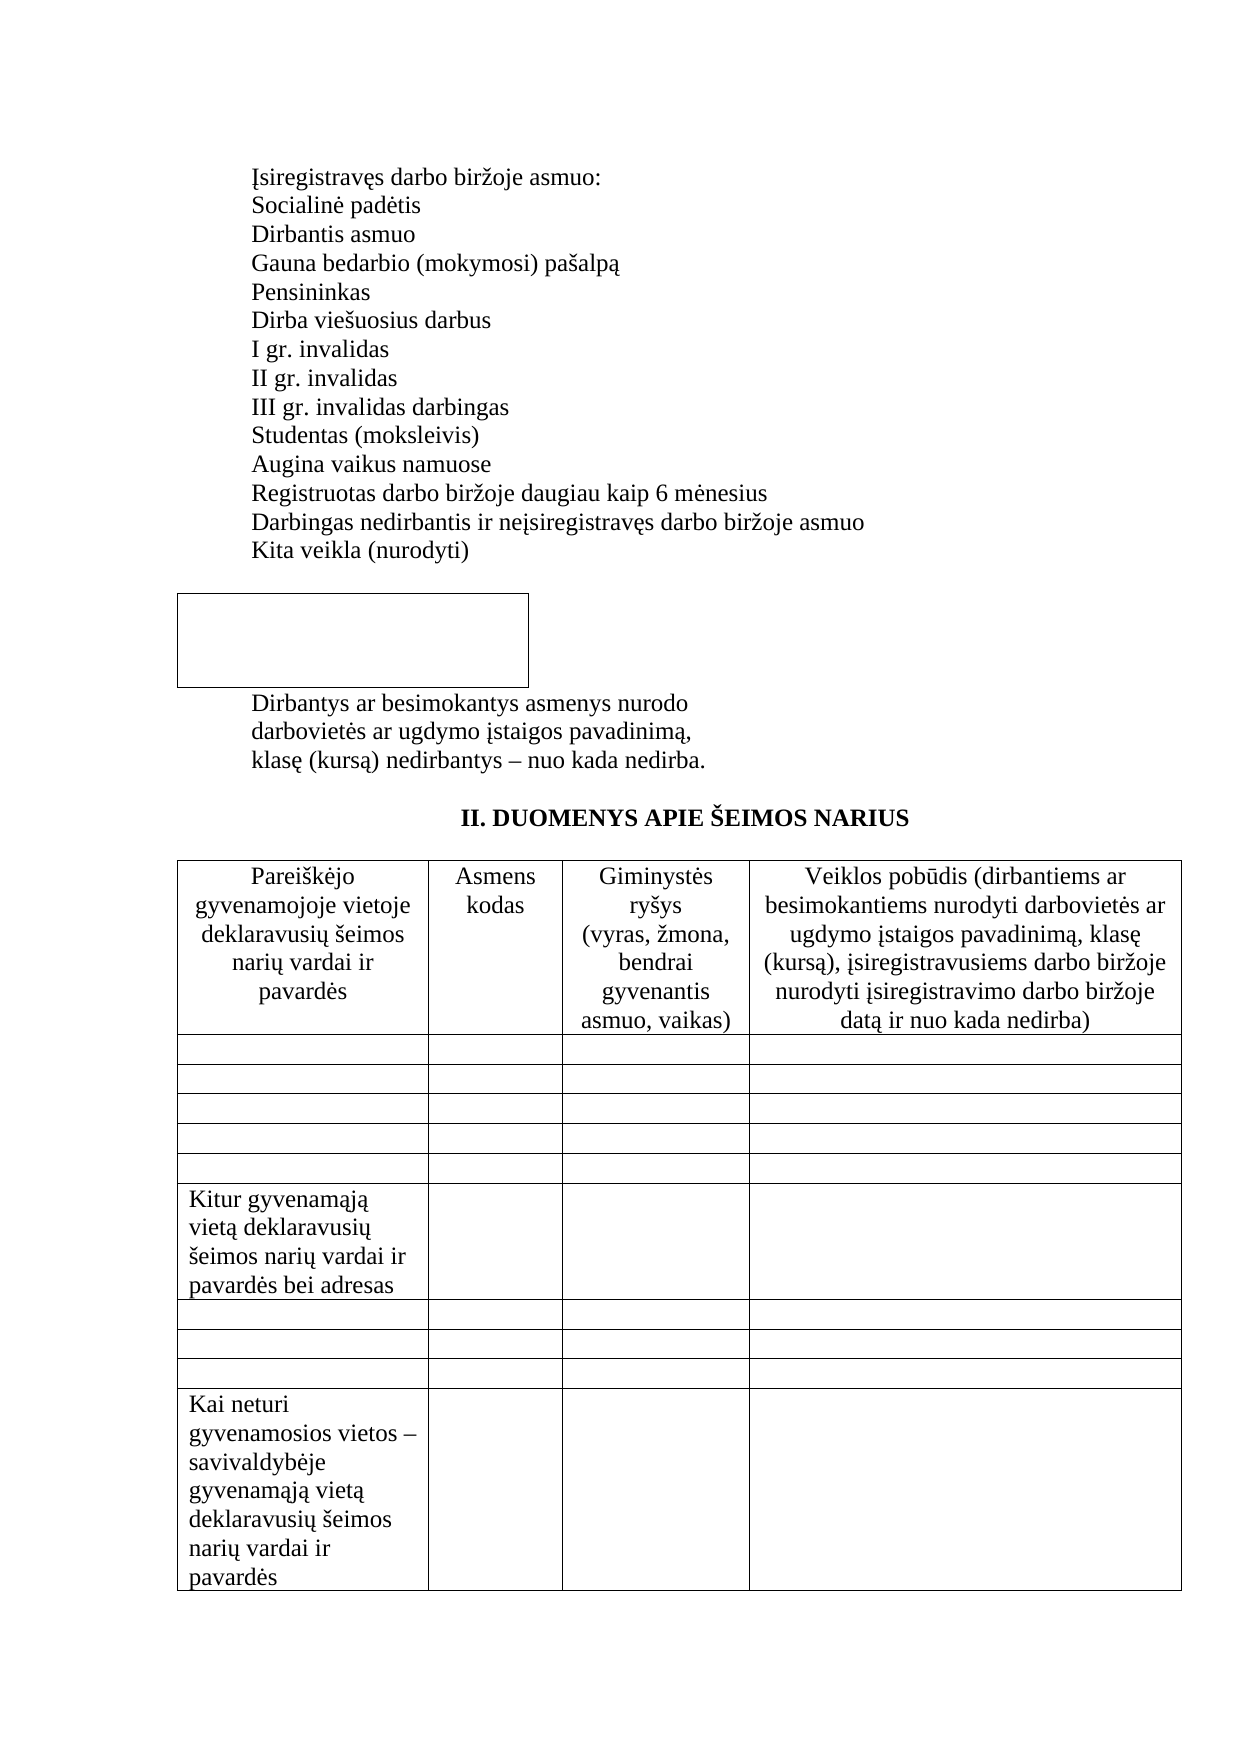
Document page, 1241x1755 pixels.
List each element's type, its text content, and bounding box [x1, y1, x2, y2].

table_cell [178, 1300, 428, 1328]
text Registruotas darbo biržoje daugiau kaip 6 mėnesius  [177, 478, 1240, 507]
table_cell [563, 1330, 749, 1358]
table_cell [429, 1154, 562, 1183]
table_cell [178, 1094, 428, 1123]
table_cell [750, 1389, 1181, 1590]
table_cell [563, 1184, 749, 1299]
table_cell [563, 1124, 749, 1153]
text I gr. invalidas  [177, 334, 1240, 363]
table_header Pareiškėjo gyvenamojoje vietoje deklaravusių šeimos narių vardai ir pavardės [178, 861, 428, 1034]
table_cell [750, 1154, 1181, 1183]
table_cell [563, 1389, 749, 1590]
table_cell [429, 1330, 562, 1358]
table_header Asmens kodas [429, 861, 562, 1034]
table_cell [563, 1154, 749, 1183]
text Darbingas nedirbantis ir neįsiregistravęs darbo biržoje asmuo  [177, 507, 1240, 535]
text Studentas (moksleivis)  [177, 420, 1240, 449]
table_cell [178, 1065, 428, 1093]
table_cell [429, 1035, 562, 1063]
table_cell [429, 1389, 562, 1590]
table_cell [750, 1184, 1181, 1299]
table_cell [429, 1359, 562, 1388]
text Pensininkas  [177, 277, 1240, 305]
text Dirbantis asmuo  [177, 219, 1240, 248]
table_cell [429, 1065, 562, 1093]
table_cell [750, 1330, 1181, 1358]
table_cell [178, 1124, 428, 1153]
text Įsiregistravęs darbo biržoje asmuo: [177, 162, 1240, 190]
table_cell [178, 1035, 428, 1063]
table_cell [178, 1154, 428, 1183]
table_cell [429, 1300, 562, 1328]
table_cell [429, 1124, 562, 1153]
table_cell Kai neturi gyvenamosios vietos – savivaldybėje gyvenamąją vietą deklaravusių šeimos narių vardai ir pavardės [178, 1389, 428, 1590]
text II gr. invalidas  [177, 363, 1240, 392]
table_cell [750, 1359, 1181, 1388]
table_header Giminystės ryšys (vyras, žmona, bendrai gyvenantis asmuo, vaikas) [563, 861, 749, 1034]
table_cell [750, 1300, 1181, 1328]
text Kita veikla (nurodyti)  [177, 535, 1240, 564]
text III gr. invalidas darbingas  [177, 392, 1240, 420]
text II. DUOMENYS APIE ŠEIMOS NARIUS [177, 803, 1193, 831]
text darbovietės ar ugdymo įstaigos pavadinimą, [177, 716, 1240, 745]
table_cell [429, 1184, 562, 1299]
table_cell [429, 1094, 562, 1123]
text Socialinė padėtis  [177, 190, 1240, 219]
table_header Veiklos pobūdis (dirbantiems ar besimokantiems nurodyti darbovietės ar ugdymo įstaigos pavadinimą, klasę (kursą), įsiregistravusiems darbo biržoje nurodyti įsiregistravimo darbo biržoje datą ir nuo kada nedirba) [750, 861, 1181, 1034]
text Dirbantys ar besimokantys asmenys nurodo [177, 688, 1240, 716]
text klasę (kursą) nedirbantys – nuo kada nedirba. [177, 745, 1240, 774]
table_cell [750, 1035, 1181, 1063]
text Dirba viešuosius darbus  [177, 305, 1240, 334]
text Gauna bedarbio (mokymosi) pašalpą  [177, 248, 1240, 277]
table_cell [750, 1124, 1181, 1153]
table_header [178, 594, 528, 687]
table_cell [563, 1065, 749, 1093]
table_cell [563, 1094, 749, 1123]
table_cell Kitur gyvenamąją vietą deklaravusių šeimos narių vardai ir pavardės bei adresas [178, 1184, 428, 1299]
table_cell [750, 1065, 1181, 1093]
table_cell [750, 1094, 1181, 1123]
table_cell [563, 1359, 749, 1388]
table_cell [178, 1359, 428, 1388]
table_cell [563, 1300, 749, 1328]
table_cell [563, 1035, 749, 1063]
table_cell [178, 1330, 428, 1358]
text Augina vaikus namuose  [177, 449, 1240, 478]
